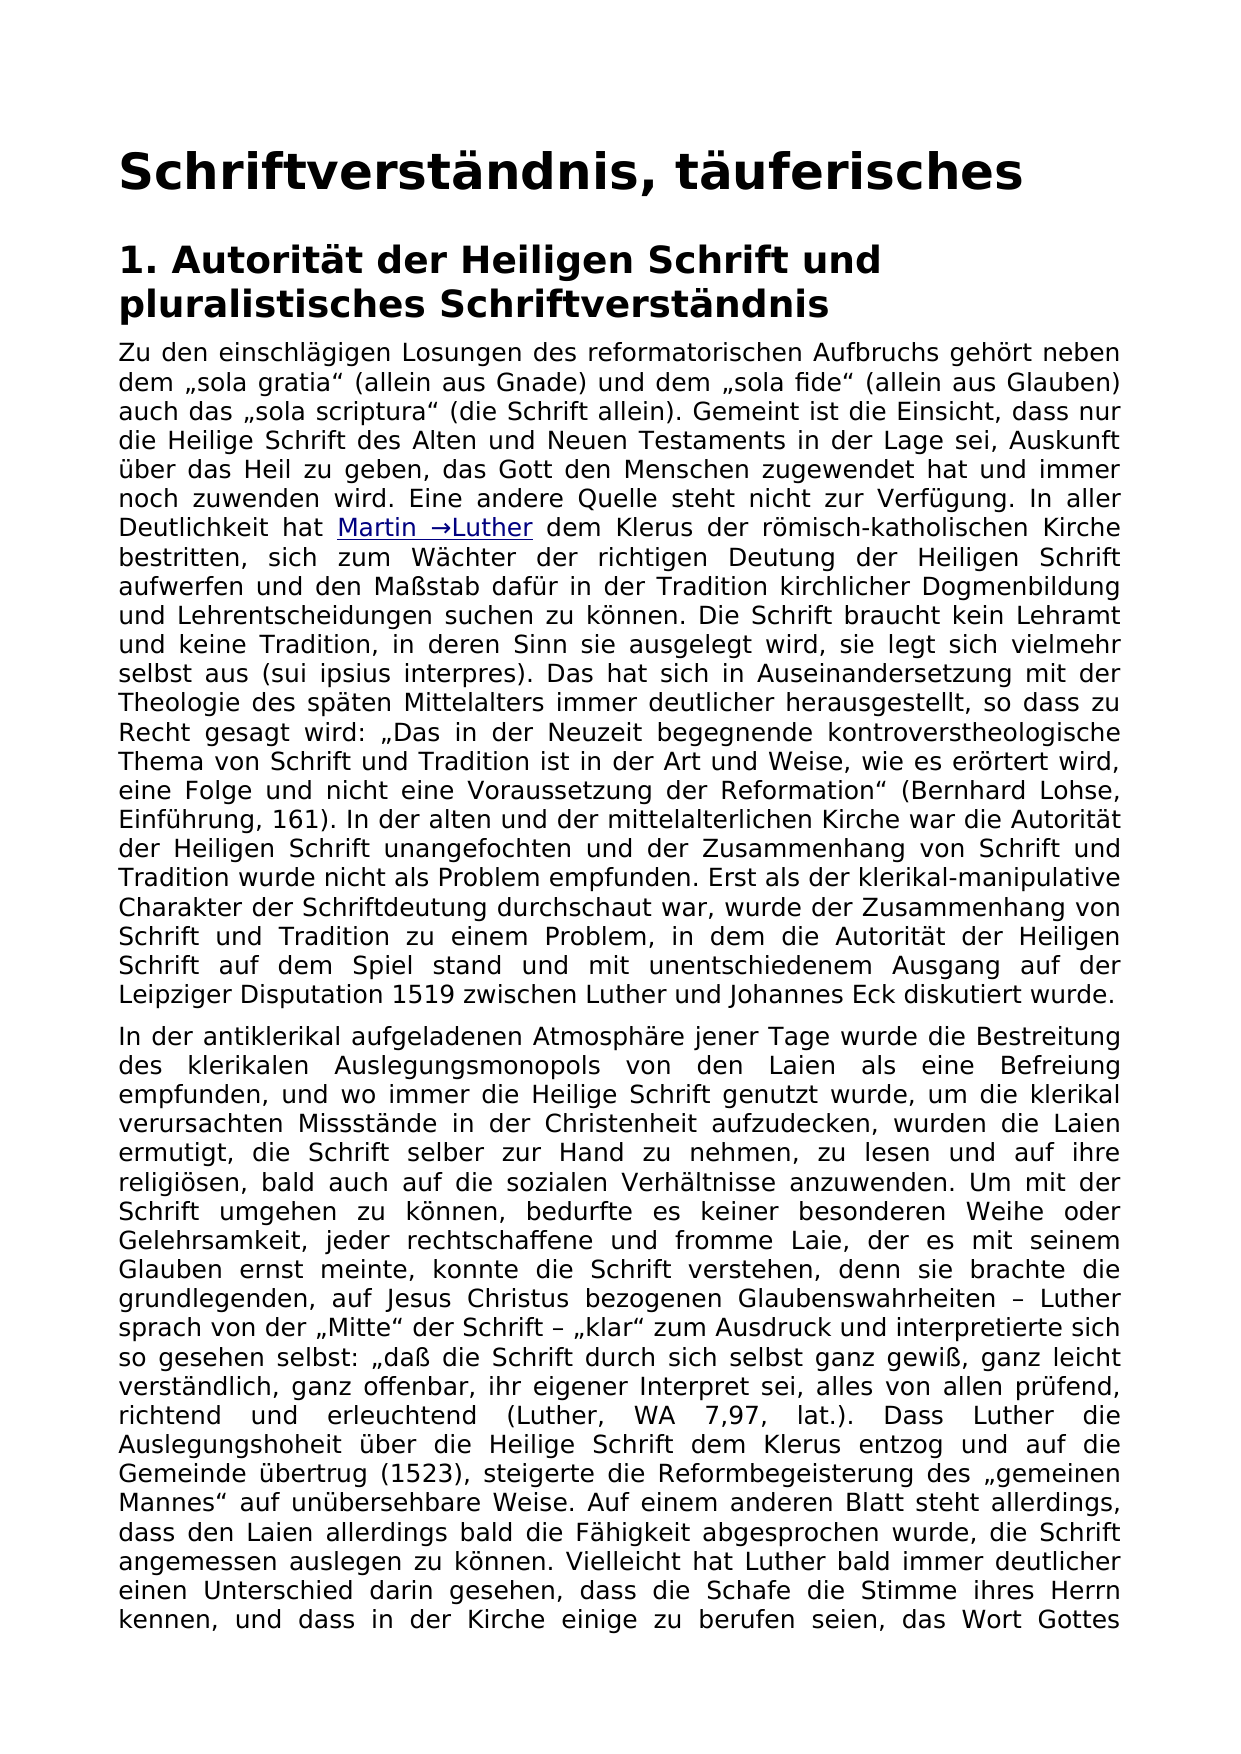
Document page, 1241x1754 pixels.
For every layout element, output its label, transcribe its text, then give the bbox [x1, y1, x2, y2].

text In der antiklerikal aufgeladenen Atmosphäre jener Tage wurde die Bestreitung des klerikalen Auslegungsmonopols von den Laien als eine Befreiung empfunden, und wo immer die Heilige Schrift genutzt wurde, um die klerikal verursachten Missstände in der Christenheit aufzudecken, wurden die Laien ermutigt, die Schrift selber zur Hand zu nehmen, zu lesen und auf ihre religiösen, bald auch auf die sozialen Verhältnisse anzuwenden. Um mit der Schrift umgehen zu können, bedurfte es keiner besonderen Weihe oder Gelehrsamkeit, jeder rechtschaffene und fromme Laie, der es mit seinem Glauben ernst meinte, konnte die Schrift verstehen, denn sie brachte die grundlegenden, auf Jesus Christus bezogenen Glaubenswahrheiten – Luther sprach von der „Mitte“ der Schrift – „klar“ zum Ausdruck und interpretierte sich so gesehen selbst: „daß die Schrift durch sich selbst ganz gewiß, ganz leicht verständlich, ganz offenbar, ihr eigener Interpret sei, alles von allen prüfend, richtend und erleuchtend (Luther, WA 7,97, lat.). Dass Luther die Auslegungshoheit über die Heilige Schrift dem Klerus entzog und auf die Gemeinde übertrug (1523), steigerte die Reformbegeisterung des „gemeinen Mannes“ auf unübersehbare Weise. Auf einem anderen Blatt steht allerdings, dass den Laien allerdings bald die Fähigkeit abgesprochen wurde, die Schrift angemessen auslegen zu können. Vielleicht hat Luther bald immer deutlicher einen Unterschied darin gesehen, dass die Schafe die Stimme ihres Herrn kennen, und dass in der Kirche einige zu berufen seien, das Wort Gottes [118, 1022, 1122, 1634]
subtitle Schriftverständnis, täuferisches [118, 143, 1122, 201]
text Zu den einschlägigen Losungen des reformatorischen Aufbruchs gehört neben dem „sola gratia“ (allein aus Gnade) und dem „sola fide“ (allein aus Glauben) auch das „sola scriptura“ (die Schrift allein). Gemeint ist die Einsicht, dass nur die Heilige Schrift des Alten und Neuen Testaments in der Lage sei, Auskunft über das Heil zu geben, das Gott den Menschen zugewendet hat und immer noch zuwenden wird. Eine andere Quelle steht nicht zur Verfügung. In aller Deutlichkeit hat Martin →Luther dem Klerus der römisch-katholischen Kirche bestritten, sich zum Wächter der richtigen Deutung der Heiligen Schrift aufwerfen und den Maßstab dafür in der Tradition kirchlicher Dogmenbildung und Lehrentscheidungen suchen zu können. Die Schrift braucht kein Lehramt und keine Tradition, in deren Sinn sie ausgelegt wird, sie legt sich vielmehr selbst aus (sui ipsius interpres). Das hat sich in Auseinandersetzung mit der Theologie des späten Mittelalters immer deutlicher herausgestellt, so dass zu Recht gesagt wird: „Das in der Neuzeit begegnende kontroverstheologische Thema von Schrift und Tradition ist in der Art und Weise, wie es erörtert wird, eine Folge und nicht eine Voraussetzung der Reformation“ (Bernhard Lohse, Einführung, 161). In der alten und der mittelalterlichen Kirche war die Autorität der Heiligen Schrift unangefochten und der Zusammenhang von Schrift und Tradition wurde nicht als Problem empfunden. Erst als der klerikal-manipulative Charakter der Schriftdeutung durchschaut war, wurde der Zusammenhang von Schrift und Tradition zu einem Problem, in dem die Autorität der Heiligen Schrift auf dem Spiel stand und mit unentschiedenem Ausgang auf der Leipziger Disputation 1519 zwischen Luther und Johannes Eck diskutiert wurde. [118, 339, 1122, 1009]
subtitle 1. Autorität der Heiligen Schrift und pluralistisches Schriftverständnis [118, 239, 1122, 326]
